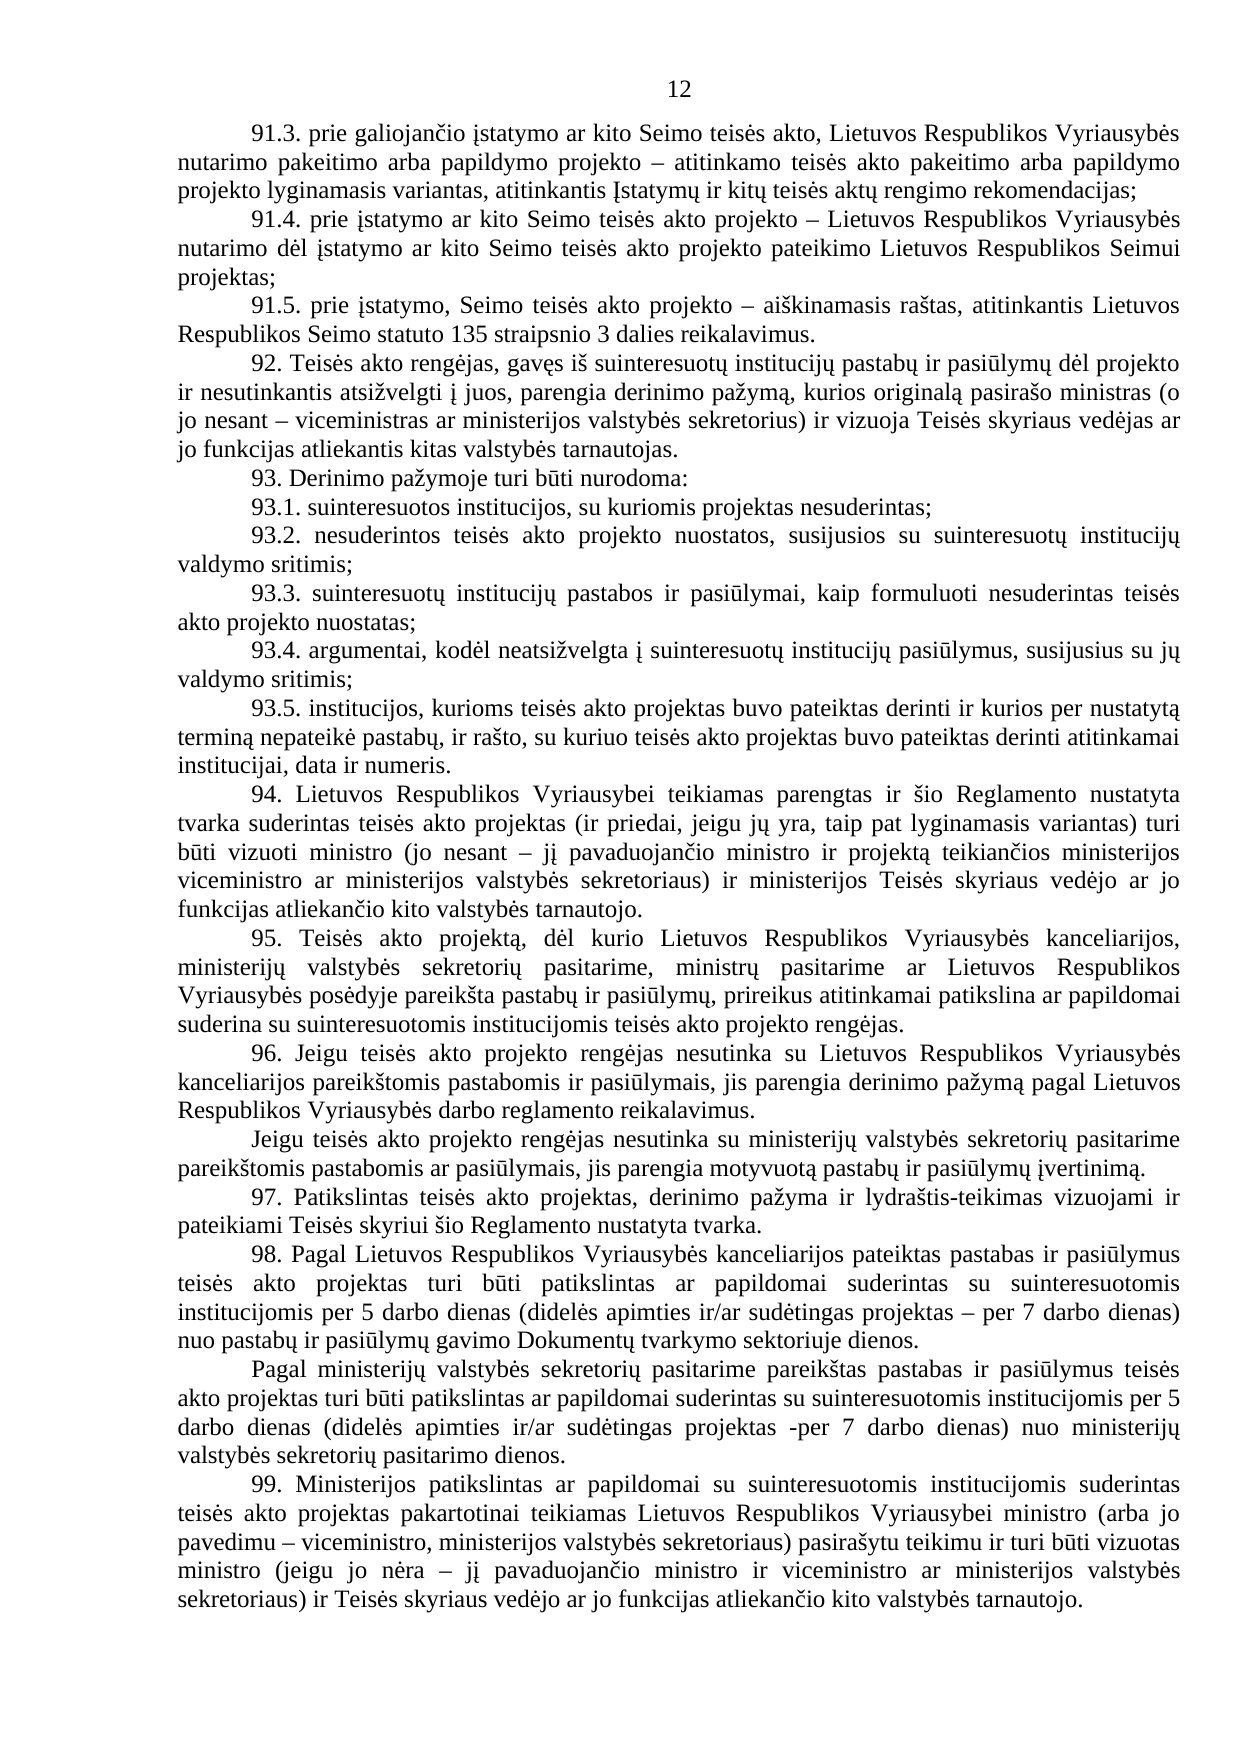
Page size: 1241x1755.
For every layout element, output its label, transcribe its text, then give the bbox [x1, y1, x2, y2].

text 94. Lietuvos Respublikos Vyriausybei teikiamas parengtas ir šio Reglamento nustatyta tvarka suderintas teisės akto projektas (ir priedai, jeigu jų yra, taip pat lyginamasis variantas) turi būti vizuoti ministro (jo nesant – jį pavaduojančio ministro ir projektą teikiančios ministerijos viceministro ar ministerijos valstybės sekretoriaus) ir ministerijos Teisės skyriaus vedėjo ar jo funkcijas atliekančio kito valstybės tarnautojo. [177, 779, 1181, 923]
text 93.2. nesuderintos teisės akto projekto nuostatos, susijusios su suinteresuotų institucijų valdymo sritimis; [177, 521, 1181, 578]
text 93.3. suinteresuotų institucijų pastabos ir pasiūlymai, kaip formuluoti nesuderintas teisės akto projekto nuostatas; [177, 578, 1181, 636]
text 97. Patikslintas teisės akto projektas, derinimo pažyma ir lydraštis-teikimas vizuojami ir pateikiami Teisės skyriui šio Reglamento nustatyta tvarka. [177, 1182, 1181, 1239]
text 91.3. prie galiojančio įstatymo ar kito Seimo teisės akto, Lietuvos Respublikos Vyriausybės nutarimo pakeitimo arba papildymo projekto – atitinkamo teisės akto pakeitimo arba papildymo projekto lyginamasis variantas, atitinkantis Įstatymų ir kitų teisės aktų rengimo rekomendacijas; [177, 118, 1181, 204]
text Jeigu teisės akto projekto rengėjas nesutinka su ministerijų valstybės sekretorių pasitarime pareikštomis pastabomis ar pasiūlymais, jis parengia motyvuotą pastabų ir pasiūlymų įvertinimą. [177, 1124, 1181, 1182]
text 95. Teisės akto projektą, dėl kurio Lietuvos Respublikos Vyriausybės kanceliarijos, ministerijų valstybės sekretorių pasitarime, ministrų pasitarime ar Lietuvos Respublikos Vyriausybės posėdyje pareikšta pastabų ir pasiūlymų, prireikus atitinkamai patikslina ar papildomai suderina su suinteresuotomis institucijomis teisės akto projekto rengėjas. [177, 923, 1181, 1038]
text 96. Jeigu teisės akto projekto rengėjas nesutinka su Lietuvos Respublikos Vyriausybės kanceliarijos pareikštomis pastabomis ir pasiūlymais, jis parengia derinimo pažymą pagal Lietuvos Respublikos Vyriausybės darbo reglamento reikalavimus. [177, 1038, 1181, 1124]
text 93. Derinimo pažymoje turi būti nurodoma: [177, 463, 1181, 492]
text 98. Pagal Lietuvos Respublikos Vyriausybės kanceliarijos pateiktas pastabas ir pasiūlymus teisės akto projektas turi būti patikslintas ar papildomai suderintas su suinteresuotomis institucijomis per 5 darbo dienas (didelės apimties ir/ar sudėtingas projektas – per 7 darbo dienas) nuo pastabų ir pasiūlymų gavimo Dokumentų tvarkymo sektoriuje dienos. [177, 1239, 1181, 1354]
text 93.4. argumentai, kodėl neatsižvelgta į suinteresuotų institucijų pasiūlymus, susijusius su jų valdymo sritimis; [177, 636, 1181, 693]
text 91.5. prie įstatymo, Seimo teisės akto projekto – aiškinamasis raštas, atitinkantis Lietuvos Respublikos Seimo statuto 135 straipsnio 3 dalies reikalavimus. [177, 291, 1181, 348]
text 92. Teisės akto rengėjas, gavęs iš suinteresuotų institucijų pastabų ir pasiūlymų dėl projekto ir nesutinkantis atsižvelgti į juos, parengia derinimo pažymą, kurios originalą pasirašo ministras (o jo nesant – viceministras ar ministerijos valstybės sekretorius) ir vizuoja Teisės skyriaus vedėjas ar jo funkcijas atliekantis kitas valstybės tarnautojas. [177, 348, 1181, 463]
text 93.5. institucijos, kurioms teisės akto projektas buvo pateiktas derinti ir kurios per nustatytą terminą nepateikė pastabų, ir rašto, su kuriuo teisės akto projektas buvo pateiktas derinti atitinkamai institucijai, data ir numeris. [177, 693, 1181, 779]
text 99. Ministerijos patikslintas ar papildomai su suinteresuotomis institucijomis suderintas teisės akto projektas pakartotinai teikiamas Lietuvos Respublikos Vyriausybei ministro (arba jo pavedimu – viceministro, ministerijos valstybės sekretoriaus) pasirašytu teikimu ir turi būti vizuotas ministro (jeigu jo nėra – jį pavaduojančio ministro ir viceministro ar ministerijos valstybės sekretoriaus) ir Teisės skyriaus vedėjo ar jo funkcijas atliekančio kito valstybės tarnautojo. [177, 1469, 1181, 1613]
text 91.4. prie įstatymo ar kito Seimo teisės akto projekto – Lietuvos Respublikos Vyriausybės nutarimo dėl įstatymo ar kito Seimo teisės akto projekto pateikimo Lietuvos Respublikos Seimui projektas; [177, 204, 1181, 291]
text Pagal ministerijų valstybės sekretorių pasitarime pareikštas pastabas ir pasiūlymus teisės akto projektas turi būti patikslintas ar papildomai suderintas su suinteresuotomis institucijomis per 5 darbo dienas (didelės apimties ir/ar sudėtingas projektas -per 7 darbo dienas) nuo ministerijų valstybės sekretorių pasitarimo dienos. [177, 1354, 1181, 1469]
text 93.1. suinteresuotos institucijos, su kuriomis projektas nesuderintas; [177, 492, 1181, 521]
